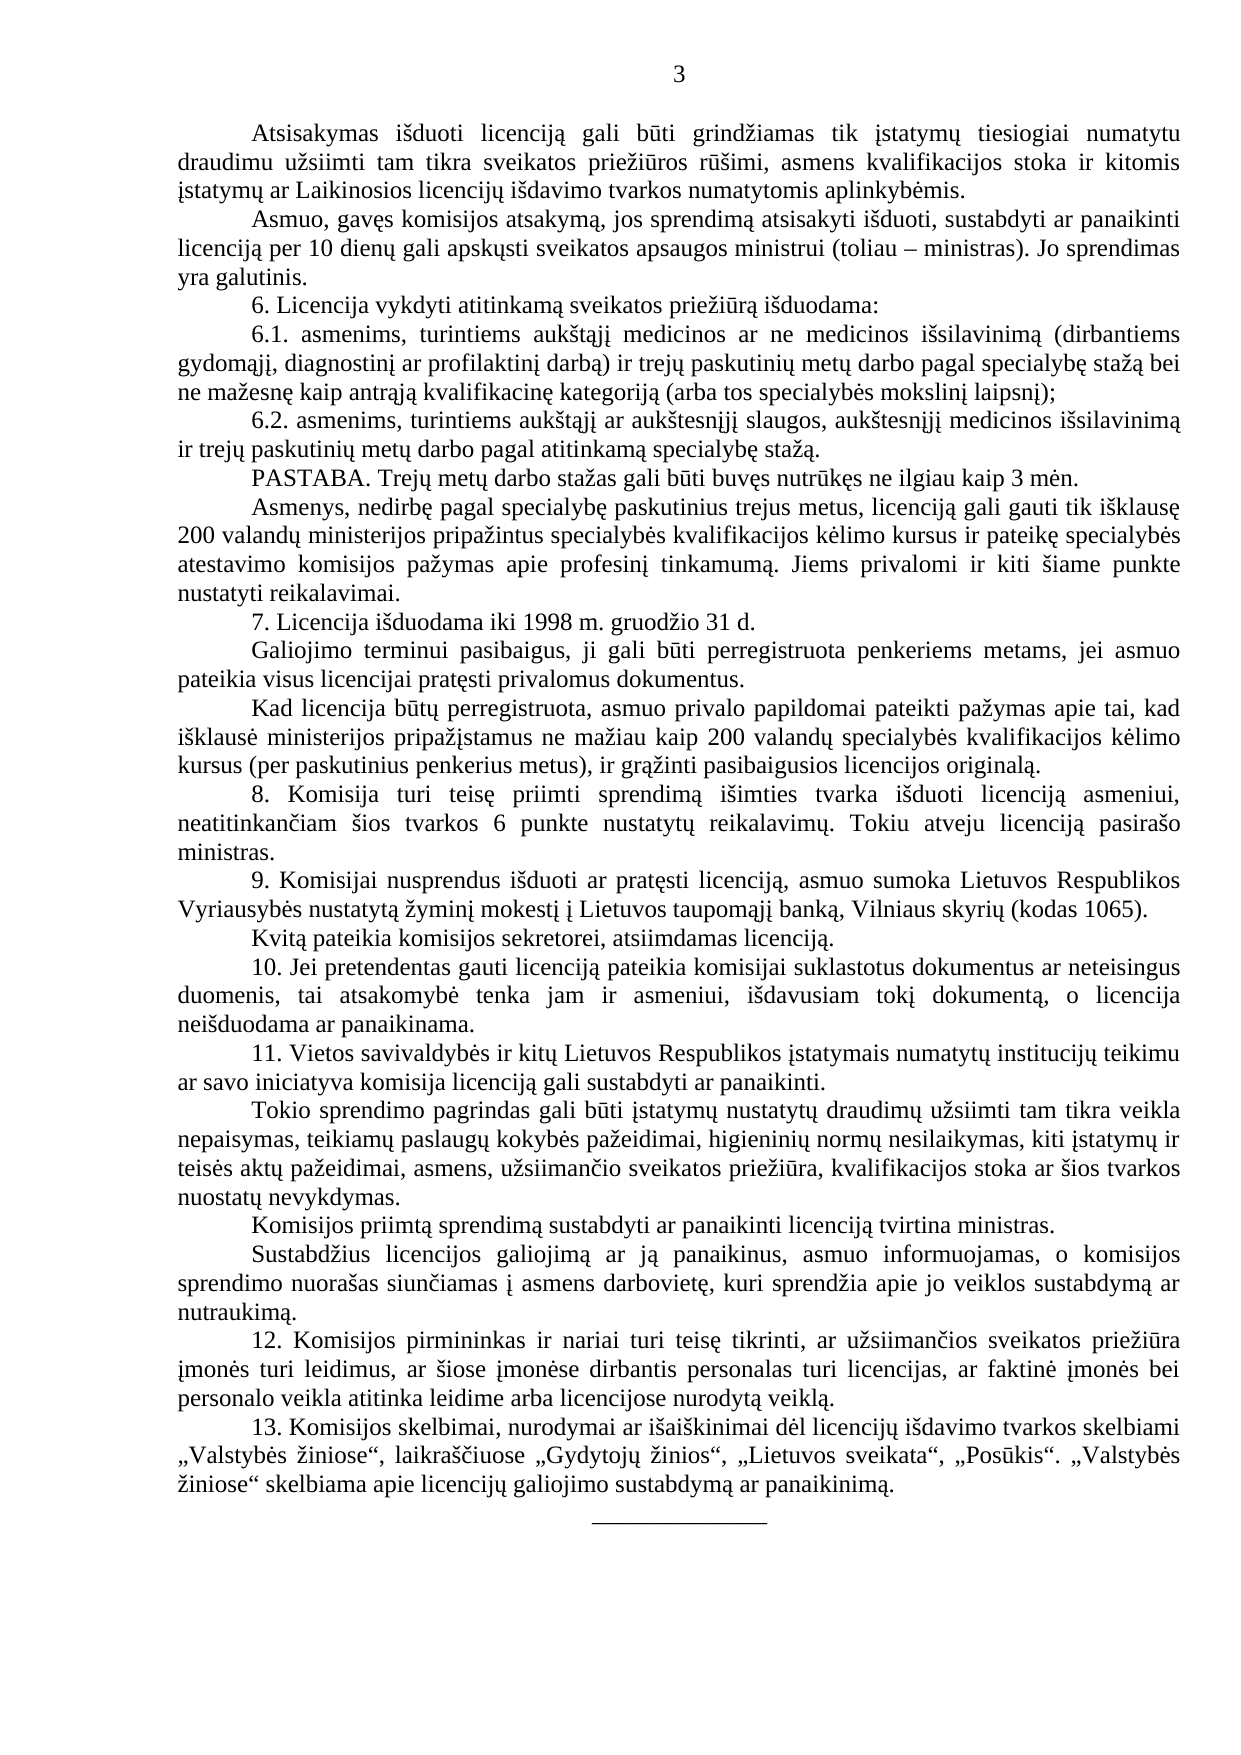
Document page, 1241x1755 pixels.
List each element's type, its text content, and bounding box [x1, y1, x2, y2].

text 6. Licencija vykdyti atitinkamą sveikatos priežiūrą išduodama: [177, 291, 1181, 319]
text 8. Komisija turi teisę priimti sprendimą išimties tvarka išduoti licenciją asmeniui, neatitinkančiam šios tvarkos 6 punkte nustatytų reikalavimų. Tokiu atveju licenciją pasirašo ministras. [177, 779, 1181, 866]
text 10. Jei pretendentas gauti licenciją pateikia komisijai suklastotus dokumentus ar neteisingus duomenis, tai atsakomybė tenka jam ir asmeniui, išdavusiam tokį dokumentą, o licencija neišduodama ar panaikinama. [177, 952, 1181, 1038]
text 7. Licencija išduodama iki 1998 m. gruodžio 31 d. [177, 607, 1181, 636]
text 13. Komisijos skelbimai, nurodymai ar išaiškinimai dėl licencijų išdavimo tvarkos skelbiami „Valstybės žiniose“, laikraščiuose „Gydytojų žinios“, „Lietuvos sveikata“, „Posūkis“. „Valstybės žiniose“ skelbiama apie licencijų galiojimo sustabdymą ar panaikinimą. [177, 1412, 1181, 1498]
text Asmuo, gavęs komisijos atsakymą, jos sprendimą atsisakyti išduoti, sustabdyti ar panaikinti licenciją per 10 dienų gali apskųsti sveikatos apsaugos ministrui (toliau – ministras). Jo sprendimas yra galutinis. [177, 204, 1181, 291]
text 12. Komisijos pirmininkas ir nariai turi teisę tikrinti, ar užsiimančios sveikatos priežiūra įmonės turi leidimus, ar šiose įmonėse dirbantis personalas turi licencijas, ar faktinė įmonės bei personalo veikla atitinka leidime arba licencijose nurodytą veiklą. [177, 1326, 1181, 1412]
text Galiojimo terminui pasibaigus, ji gali būti perregistruota penkeriems metams, jei asmuo pateikia visus licencijai pratęsti privalomus dokumentus. [177, 636, 1181, 693]
text Tokio sprendimo pagrindas gali būti įstatymų nustatytų draudimų užsiimti tam tikra veikla nepaisymas, teikiamų paslaugų kokybės pažeidimai, higieninių normų nesilaikymas, kiti įstatymų ir teisės aktų pažeidimai, asmens, užsiimančio sveikatos priežiūra, kvalifikacijos stoka ar šios tvarkos nuostatų nevykdymas. [177, 1096, 1181, 1211]
text Kvitą pateikia komisijos sekretorei, atsiimdamas licenciją. [177, 923, 1181, 952]
text 9. Komisijai nusprendus išduoti ar pratęsti licenciją, asmuo sumoka Lietuvos Respublikos Vyriausybės nustatytą žyminį mokestį į Lietuvos taupomąjį banką, Vilniaus skyrių (kodas 1065). [177, 866, 1181, 923]
text Sustabdžius licencijos galiojimą ar ją panaikinus, asmuo informuojamas, o komisijos sprendimo nuorašas siunčiamas į asmens darbovietę, kuri sprendžia apie jo veiklos sustabdymą ar nutraukimą. [177, 1239, 1181, 1326]
text 6.1. asmenims, turintiems aukštąjį medicinos ar ne medicinos išsilavinimą (dirbantiems gydomąjį, diagnostinį ar profilaktinį darbą) ir trejų paskutinių metų darbo pagal specialybę stažą bei ne mažesnę kaip antrąją kvalifikacinę kategoriją (arba tos specialybės mokslinį laipsnį); [177, 319, 1181, 406]
text 6.2. asmenims, turintiems aukštąjį ar aukštesnįjį slaugos, aukštesnįjį medicinos išsilavinimą ir trejų paskutinių metų darbo pagal atitinkamą specialybę stažą. [177, 406, 1181, 463]
text Komisijos priimtą sprendimą sustabdyti ar panaikinti licenciją tvirtina ministras. [177, 1211, 1181, 1239]
text PASTABA. Trejų metų darbo stažas gali būti buvęs nutrūkęs ne ilgiau kaip 3 mėn. [177, 463, 1181, 492]
text 11. Vietos savivaldybės ir kitų Lietuvos Respublikos įstatymais numatytų institucijų teikimu ar savo iniciatyva komisija licenciją gali sustabdyti ar panaikinti. [177, 1038, 1181, 1096]
text Kad licencija būtų perregistruota, asmuo privalo papildomai pateikti pažymas apie tai, kad išklausė ministerijos pripažįstamus ne mažiau kaip 200 valandų specialybės kvalifikacijos kėlimo kursus (per paskutinius penkerius metus), ir grąžinti pasibaigusios licencijos originalą. [177, 693, 1181, 779]
text ______________ [177, 1498, 1181, 1527]
text Atsisakymas išduoti licenciją gali būti grindžiamas tik įstatymų tiesiogiai numatytu draudimu užsiimti tam tikra sveikatos priežiūros rūšimi, asmens kvalifikacijos stoka ir kitomis įstatymų ar Laikinosios licencijų išdavimo tvarkos numatytomis aplinkybėmis. [177, 118, 1181, 204]
text Asmenys, nedirbę pagal specialybę paskutinius trejus metus, licenciją gali gauti tik išklausę 200 valandų ministerijos pripažintus specialybės kvalifikacijos kėlimo kursus ir pateikę specialybės atestavimo komisijos pažymas apie profesinį tinkamumą. Jiems privalomi ir kiti šiame punkte nustatyti reikalavimai. [177, 492, 1181, 607]
